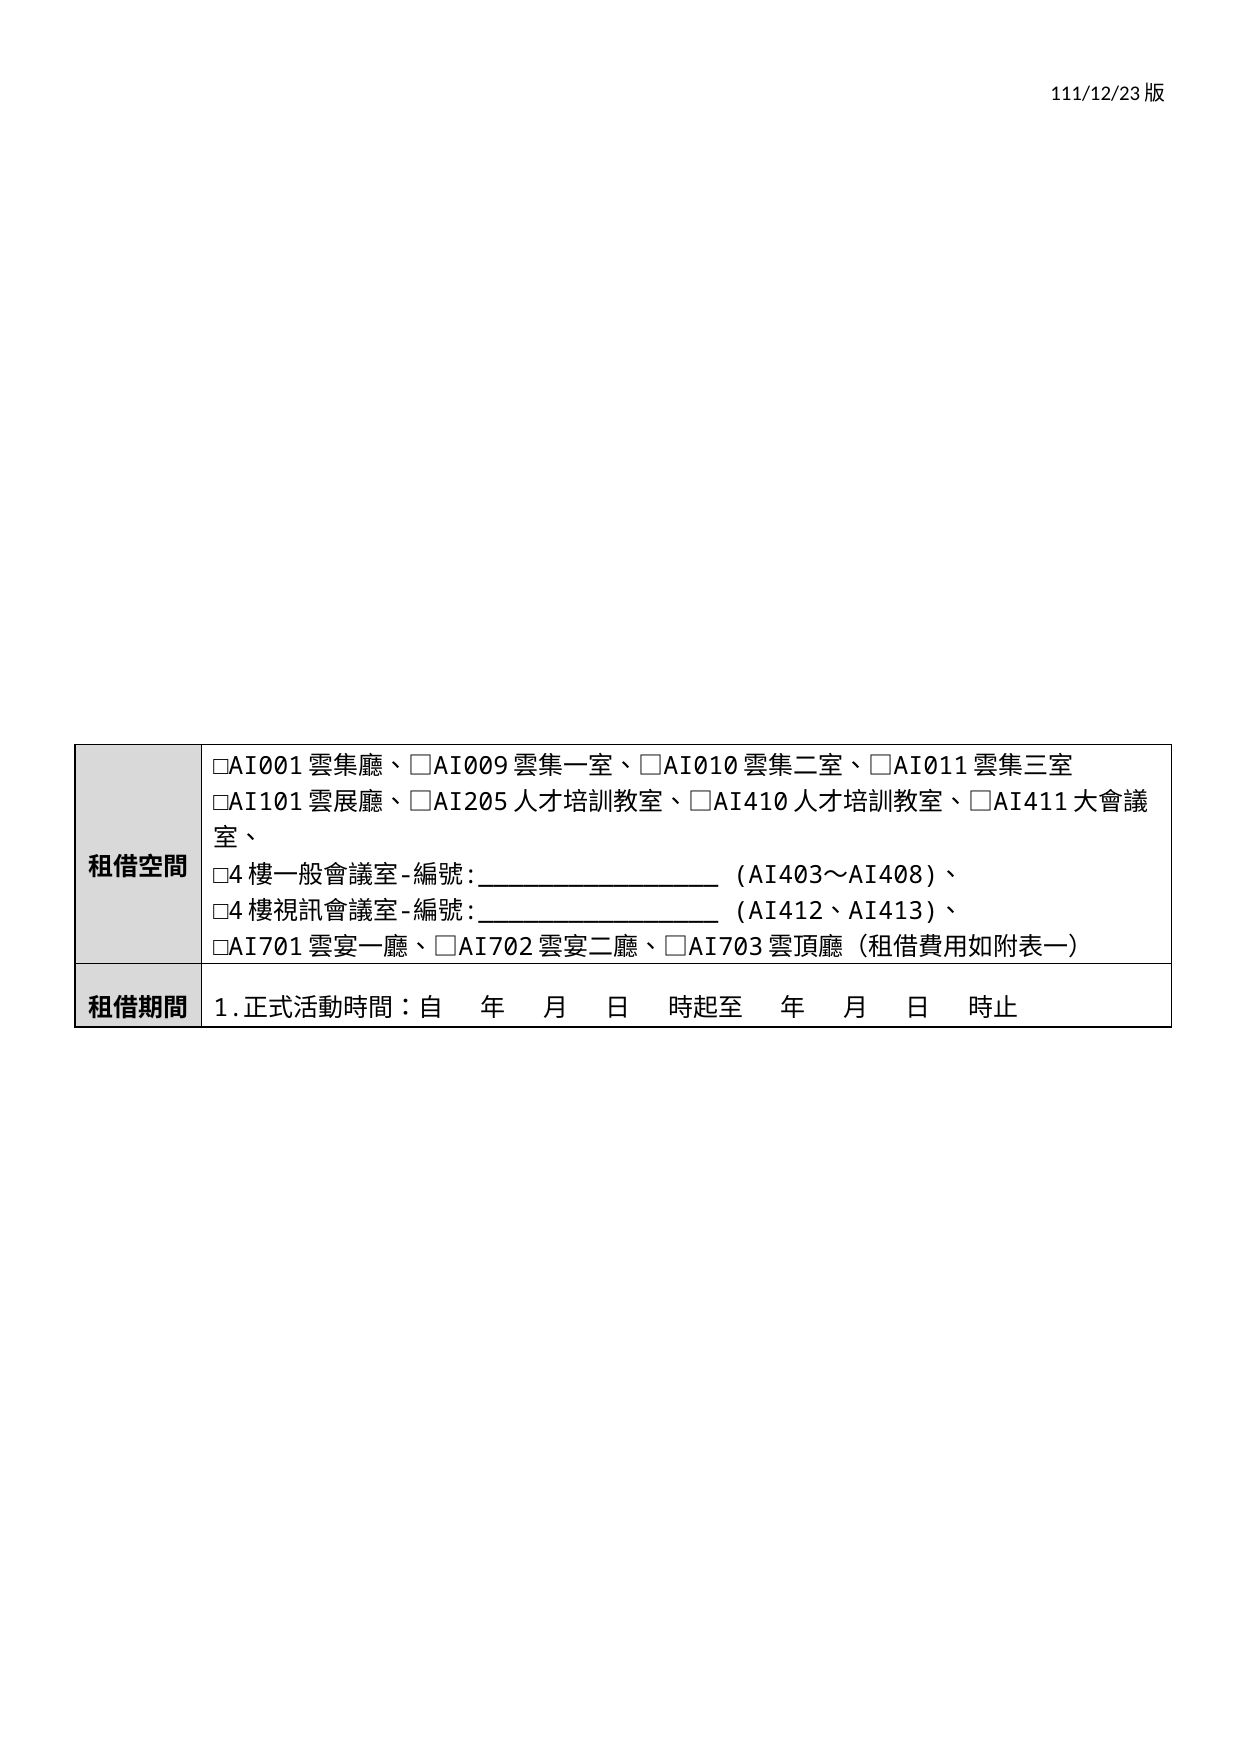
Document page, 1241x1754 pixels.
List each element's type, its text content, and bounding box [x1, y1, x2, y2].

table_cell 租借空間 [76, 745, 201, 963]
table_cell 租借期間 [76, 964, 201, 1026]
table_cell 1.正式活動時間：自 年 月 日 時起至 年 月 日 時止 [202, 964, 1171, 1026]
table_cell □AI001雲集廳、□AI009雲集一室、□AI010雲集二室、□AI011雲集三室 □AI101雲展廳、□AI205人才培訓教室、□AI410人才培訓教室、□AI411大會議室、 □4樓一般會議室-編號:________________ (AI403～AI408)、 □4樓視訊會議室-編號:________________ (AI412、AI413)、 □AI701雲宴一廳、□AI702雲宴二廳、□AI703雲頂廳（租借費用如附表一） [202, 745, 1171, 963]
